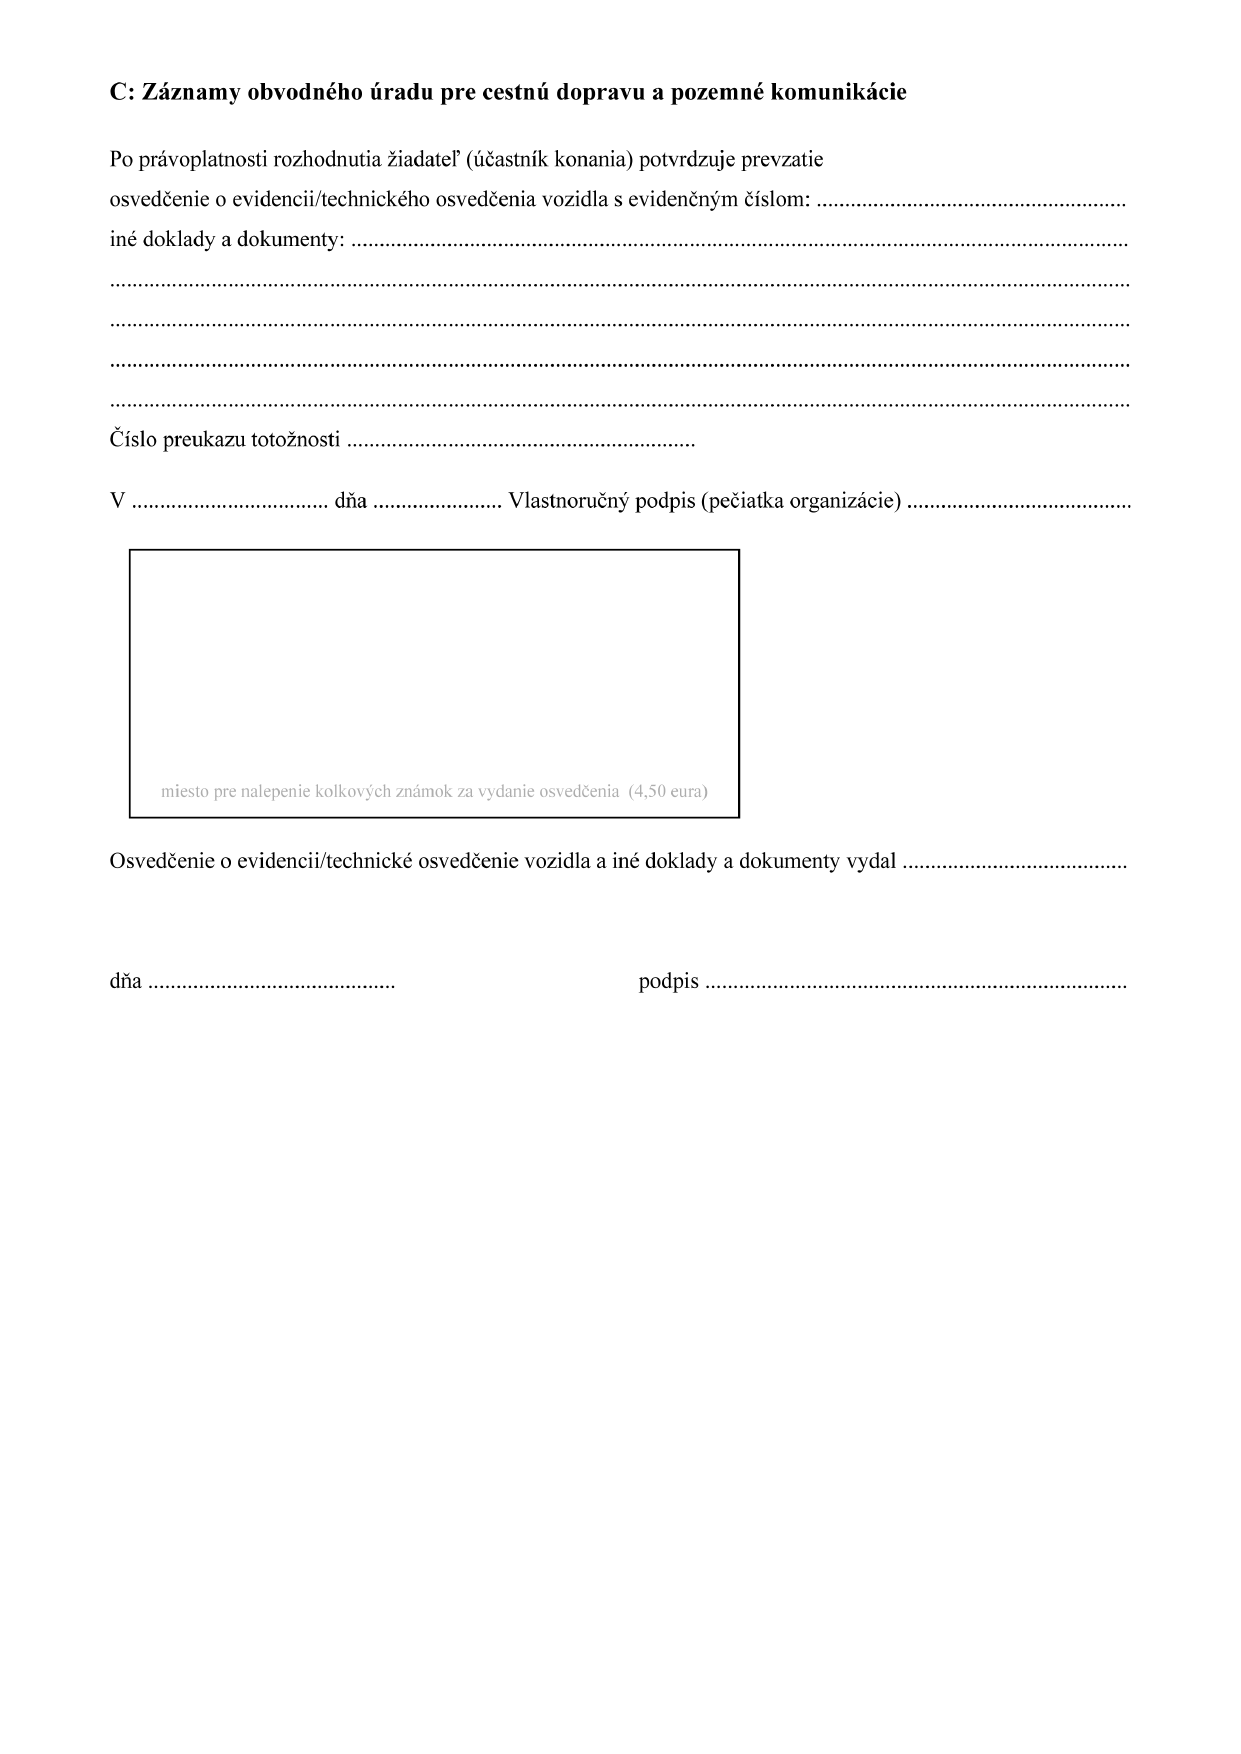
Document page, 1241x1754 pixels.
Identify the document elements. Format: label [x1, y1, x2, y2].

picture [109, 82, 1131, 993]
